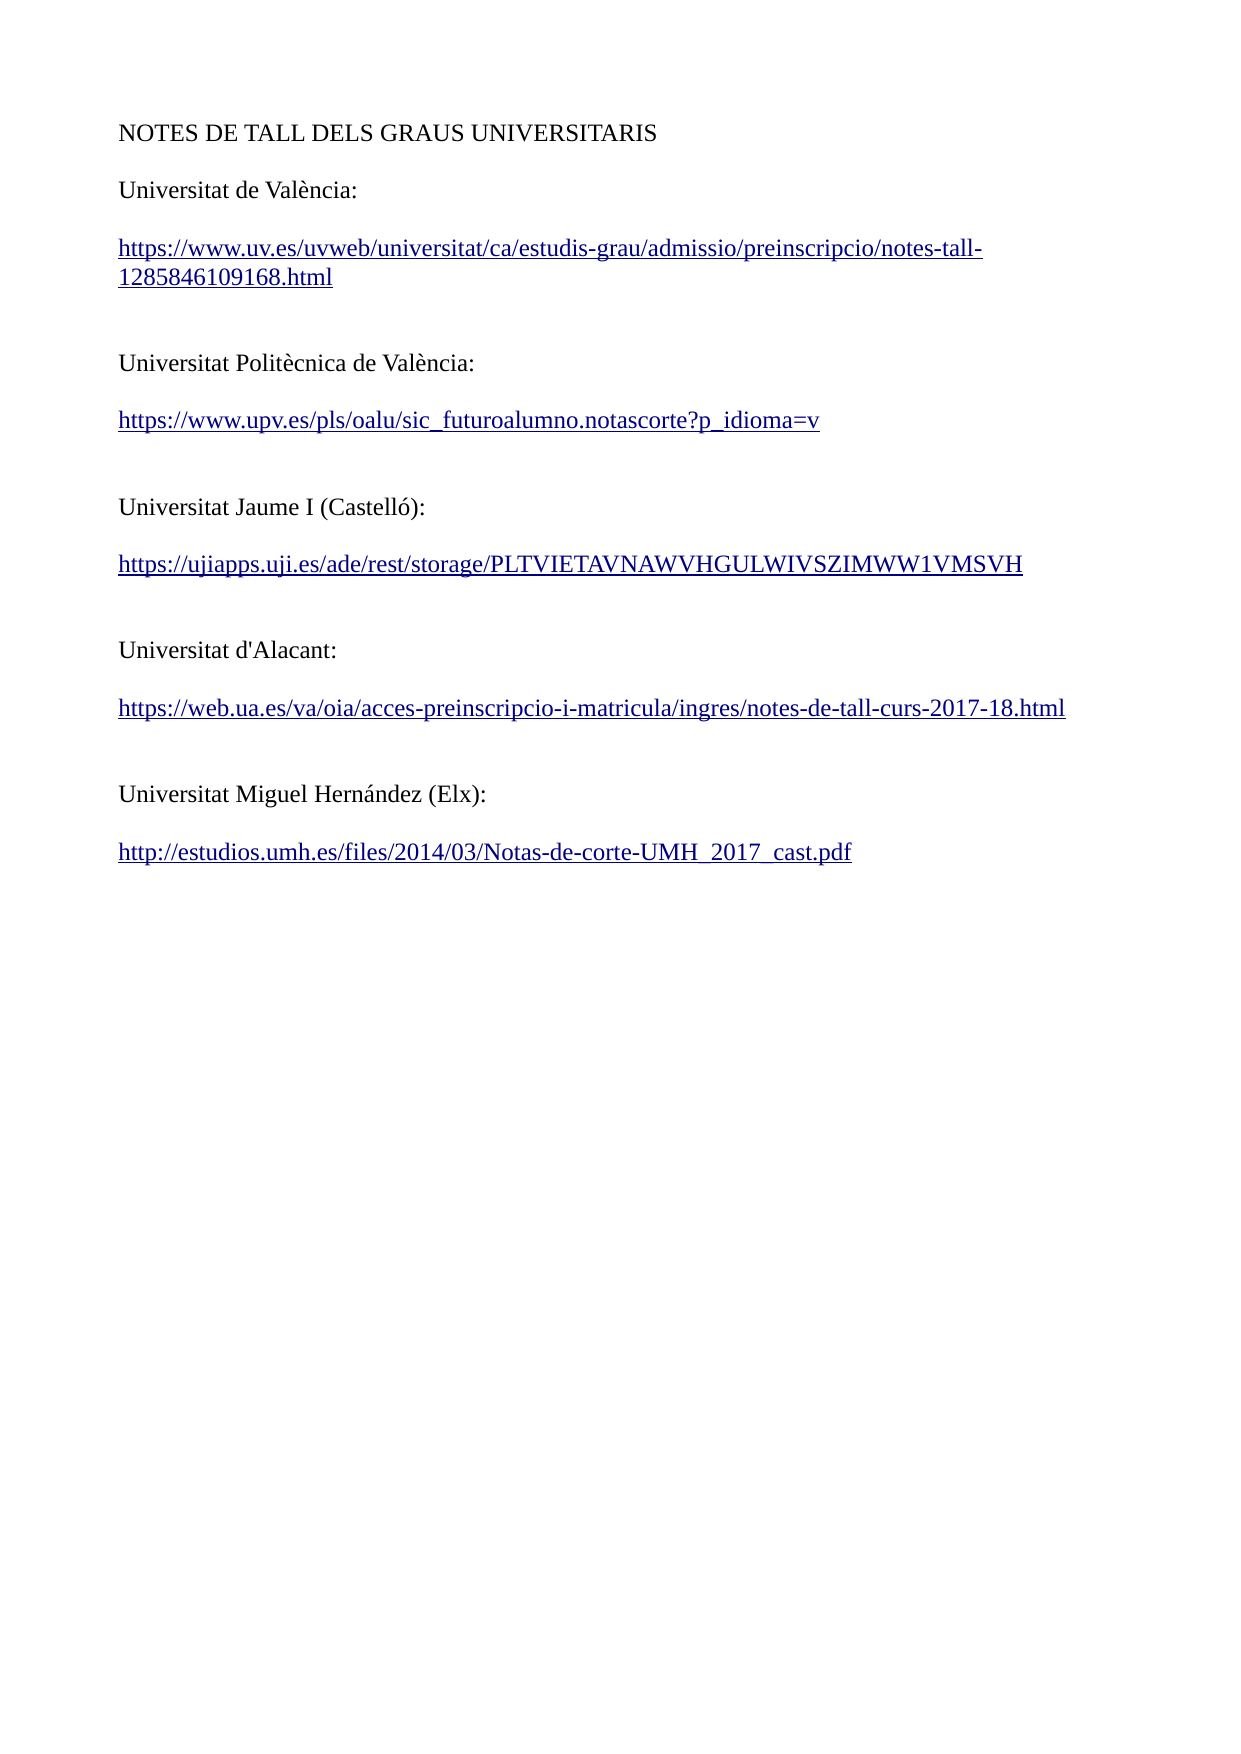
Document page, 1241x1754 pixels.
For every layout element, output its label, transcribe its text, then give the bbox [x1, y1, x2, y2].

text NOTES DE TALL DELS GRAUS UNIVERSITARIS [118, 118, 1122, 147]
text Universitat Miguel Hernández (Elx): [118, 779, 1122, 808]
text https://web.ua.es/va/oia/acces-preinscripcio-i-matricula/ingres/notes-de-tall-curs-2017-18.html [118, 693, 1122, 722]
text https://www.upv.es/pls/oalu/sic_futuroalumno.notascorte?p_idioma=v [118, 406, 1122, 434]
text Universitat Politècnica de València: [118, 348, 1122, 377]
text Universitat de València: [118, 176, 1122, 204]
text https://www.uv.es/uvweb/universitat/ca/estudis-grau/admissio/preinscripcio/notes-tall-1285846109168.html [118, 233, 1122, 291]
text http://estudios.umh.es/files/2014/03/Notas-de-corte-UMH_2017_cast.pdf [118, 837, 1122, 866]
text Universitat d'Alacant: [118, 636, 1122, 664]
text Universitat Jaume I (Castelló): [118, 492, 1122, 521]
text https://ujiapps.uji.es/ade/rest/storage/PLTVIETAVNAWVHGULWIVSZIMWW1VMSVH [118, 549, 1122, 578]
